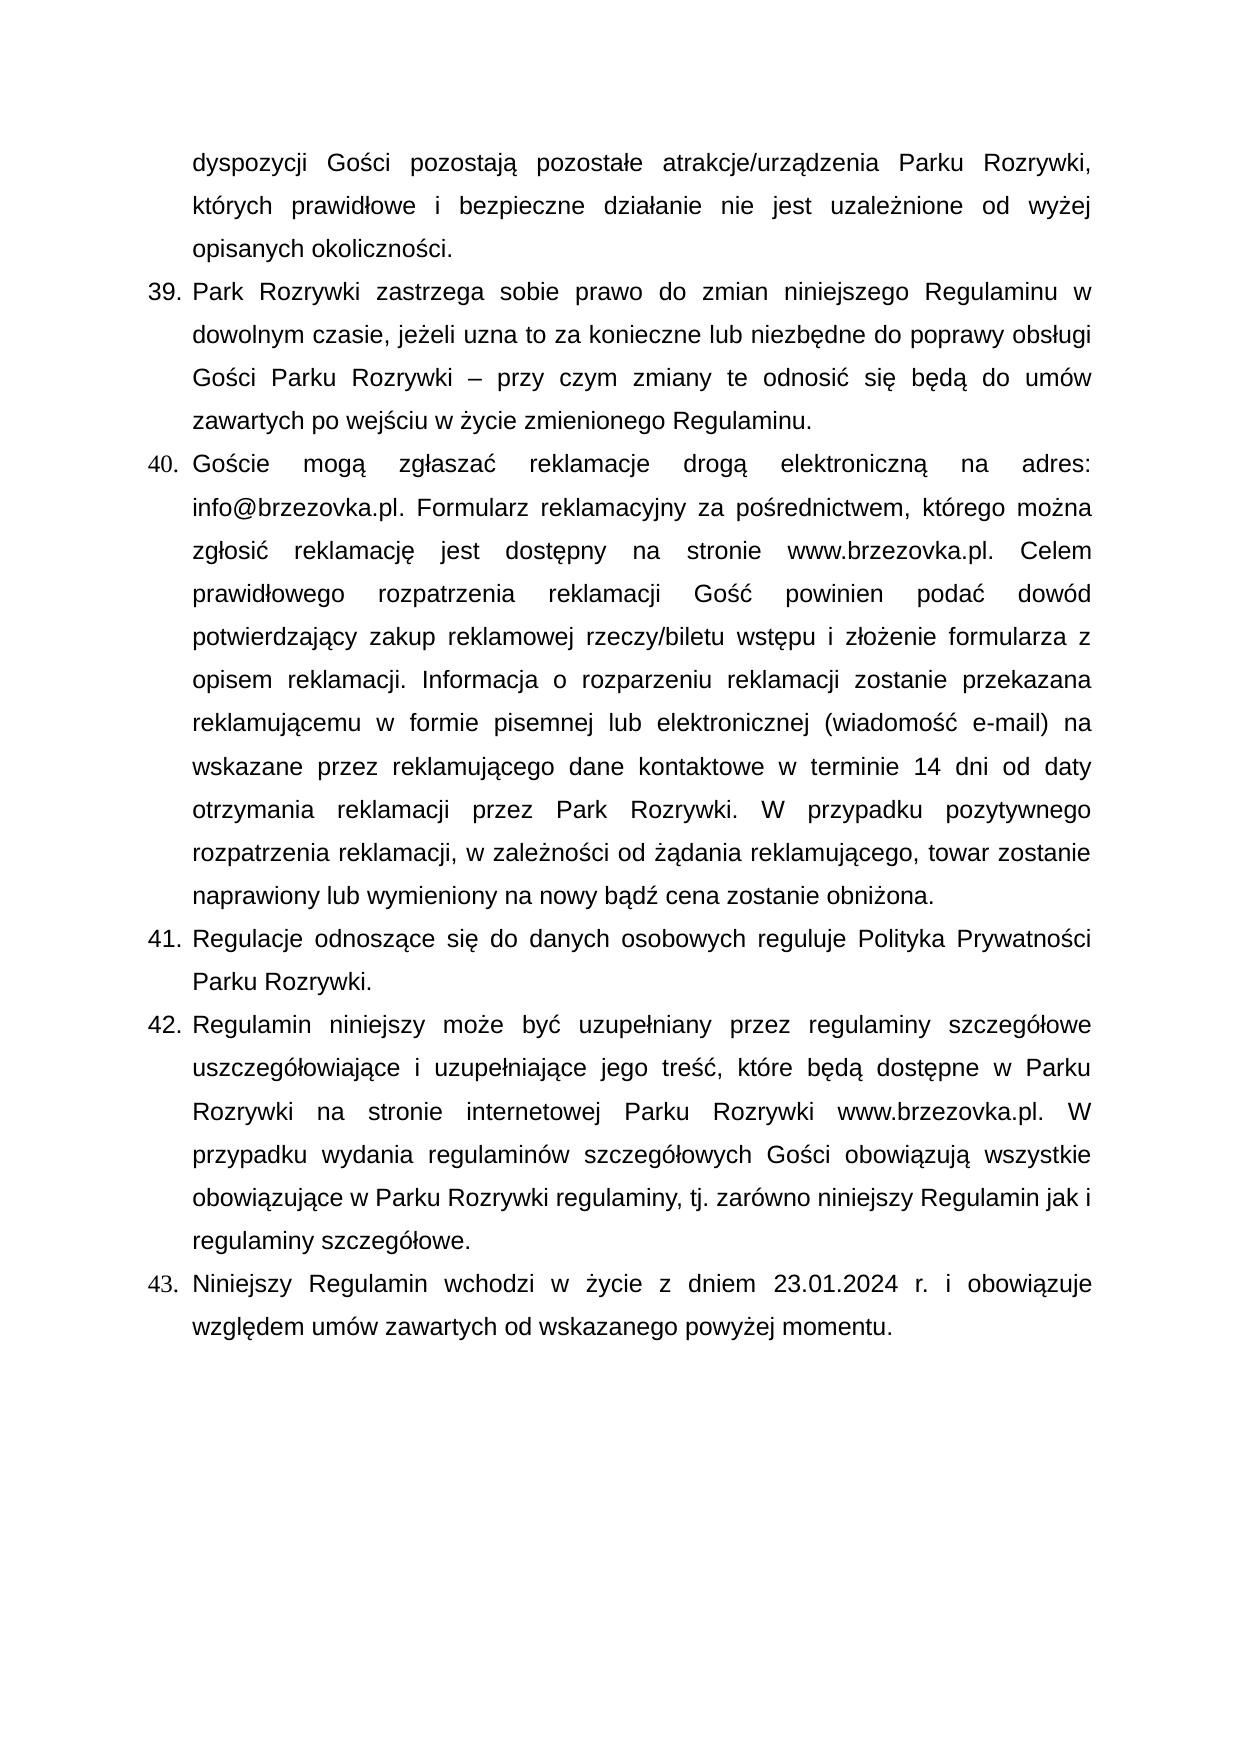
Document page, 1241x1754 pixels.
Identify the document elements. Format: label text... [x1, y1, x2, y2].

list Park Rozrywki zastrzega sobie prawo do zmian niniejszego Regulaminu w dowolnym czasie, jeżeli uzna to za konieczne lub niezbędne do poprawy obsługi Gości Parku Rozrywki – przy czym zmiany te odnosić się będą do umów zawartych po wejściu w życie zmienionego Regulaminu. [148, 277, 1093, 435]
list dyspozycji Gości pozostają pozostałe atrakcje/urządzenia Parku Rozrywki, których prawidłowe i bezpieczne działanie nie jest uzależnione od wyżej opisanych okoliczności. [148, 148, 1093, 263]
list Regulamin niniejszy może być uzupełniany przez regulaminy szczegółowe uszczegółowiające i uzupełniające jego treść, które będą dostępne w Parku Rozrywki na stronie internetowej Parku Rozrywki www.brzezovka.pl. W przypadku wydania regulaminów szczegółowych Gości obowiązują wszystkie obowiązujące w Parku Rozrywki regulaminy, tj. zarówno niniejszy Regulamin jak i regulaminy szczegółowe. [148, 1010, 1093, 1254]
list Goście mogą zgłaszać reklamacje drogą elektroniczną na adres: info@brzezovka.pl. Formularz reklamacyjny za pośrednictwem, którego można zgłosić reklamację jest dostępny na stronie www.brzezovka.pl. Celem prawidłowego rozpatrzenia reklamacji Gość powinien podać dowód potwierdzający zakup reklamowej rzeczy/biletu wstępu i złożenie formularza z opisem reklamacji. Informacja o rozparzeniu reklamacji zostanie przekazana reklamującemu w formie pisemnej lub elektronicznej (wiadomość e-mail) na wskazane przez reklamującego dane kontaktowe w terminie 14 dni od daty otrzymania reklamacji przez Park Rozrywki. W przypadku pozytywnego rozpatrzenia reklamacji, w zależności od żądania reklamującego, towar zostanie naprawiony lub wymieniony na nowy bądź cena zostanie obniżona. [148, 449, 1093, 909]
list Regulacje odnoszące się do danych osobowych reguluje Polityka Prywatności Parku Rozrywki. [148, 924, 1093, 996]
list Niniejszy Regulamin wchodzi w życie z dniem 23.01.2024 r. i obowiązuje względem umów zawartych od wskazanego powyżej momentu. [148, 1269, 1093, 1341]
